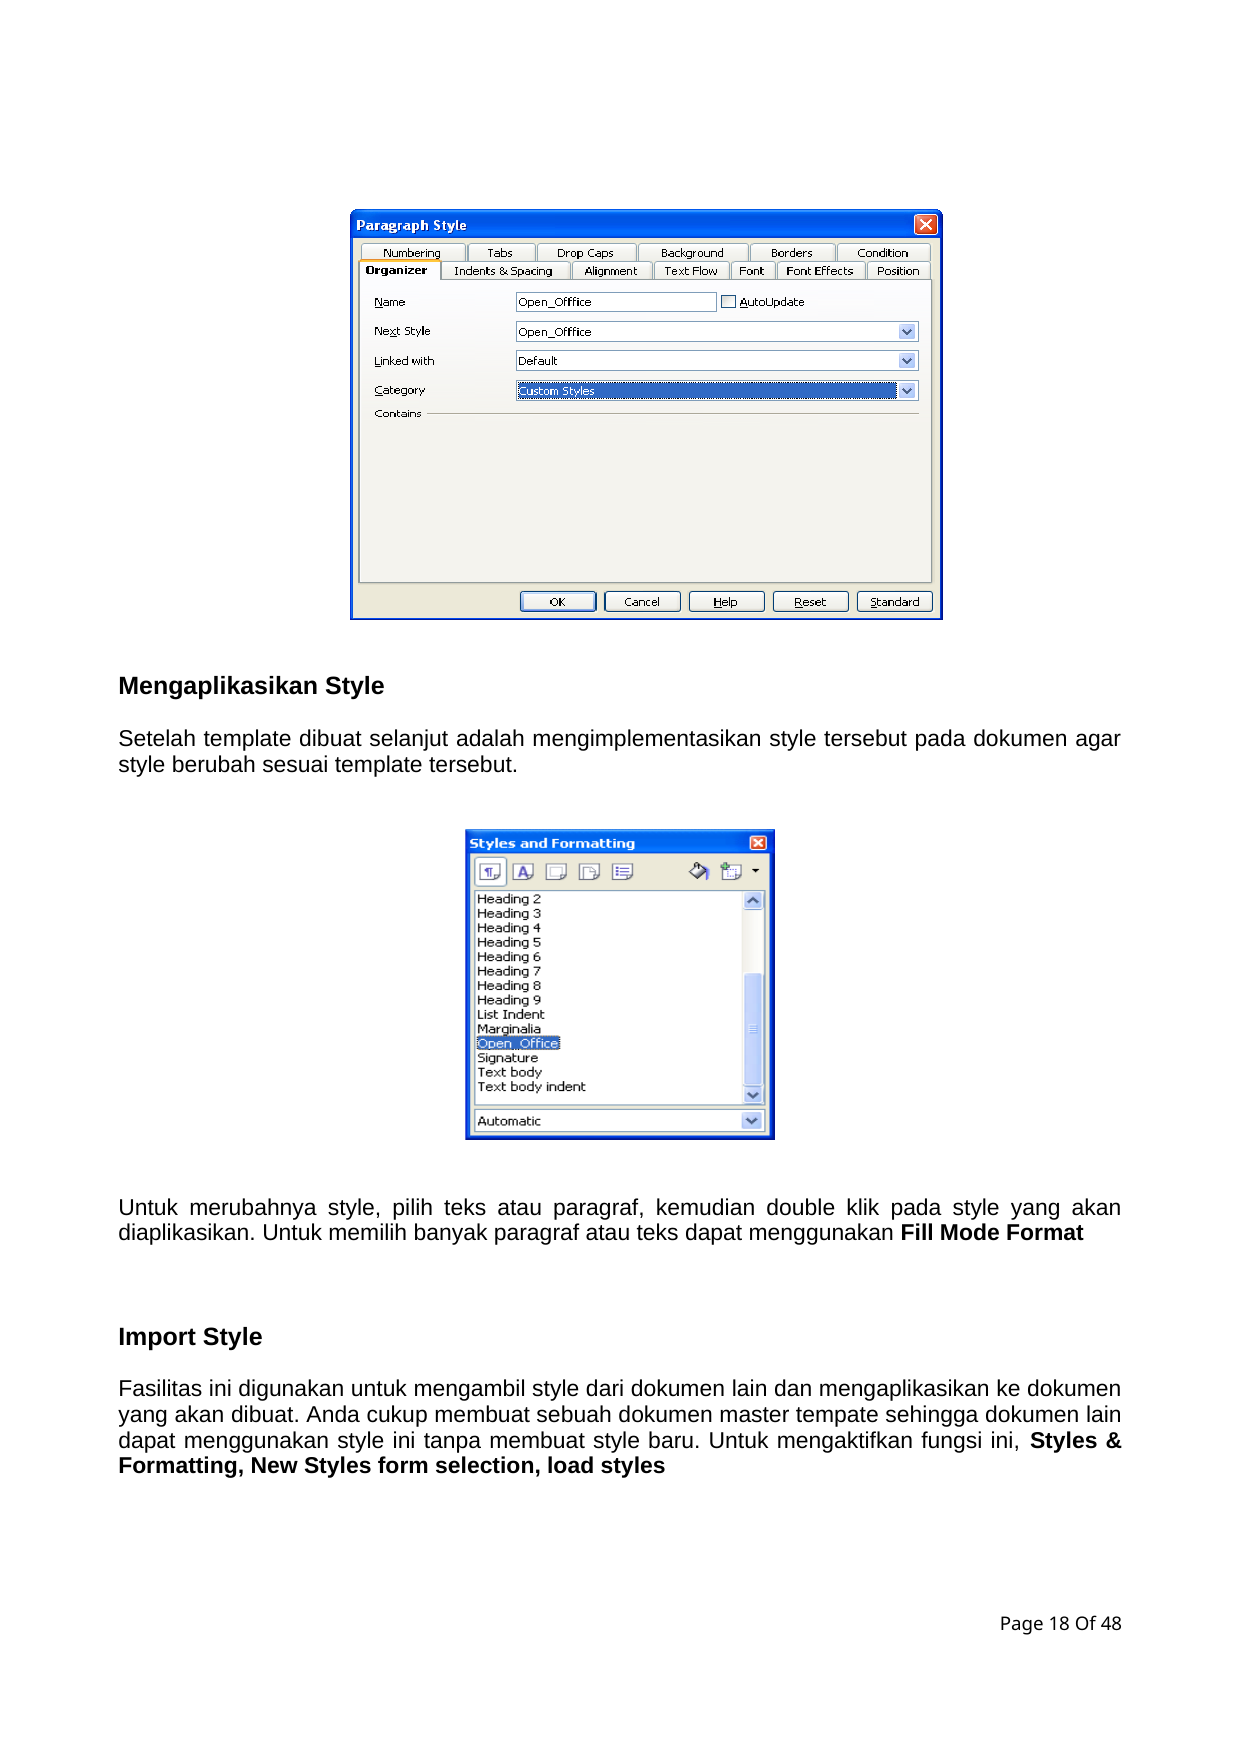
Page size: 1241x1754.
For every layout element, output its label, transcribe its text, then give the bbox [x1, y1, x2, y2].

picture [465, 829, 775, 1140]
text Fasilitas ini digunakan untuk mengambil style dari dokumen lain dan mengaplikasikan ke dokumen yang akan dibuat. Anda cukup membuat sebuah dokumen master tempate sehingga dokumen lain dapat menggunakan style ini tanpa membuat style baru. Untuk mengaktifkan fungsi ini, Styles & Formatting, New Styles form selection, load styles [118, 1376, 1122, 1478]
text Untuk merubahnya style, pilih teks atau paragraf, kemudian double klik pada style yang akan diaplikasikan. Untuk memilih banyak paragraf atau teks dapat menggunakan Fill Mode Format [118, 1194, 1122, 1246]
text Import Style [118, 1322, 1122, 1350]
picture [350, 209, 943, 620]
text Setelah template dibuat selanjut adalah mengimplementasikan style tersebut pada dokumen agar style berubah sesuai template tersebut. [118, 726, 1122, 777]
text Mengaplikasikan Style [118, 672, 1122, 700]
